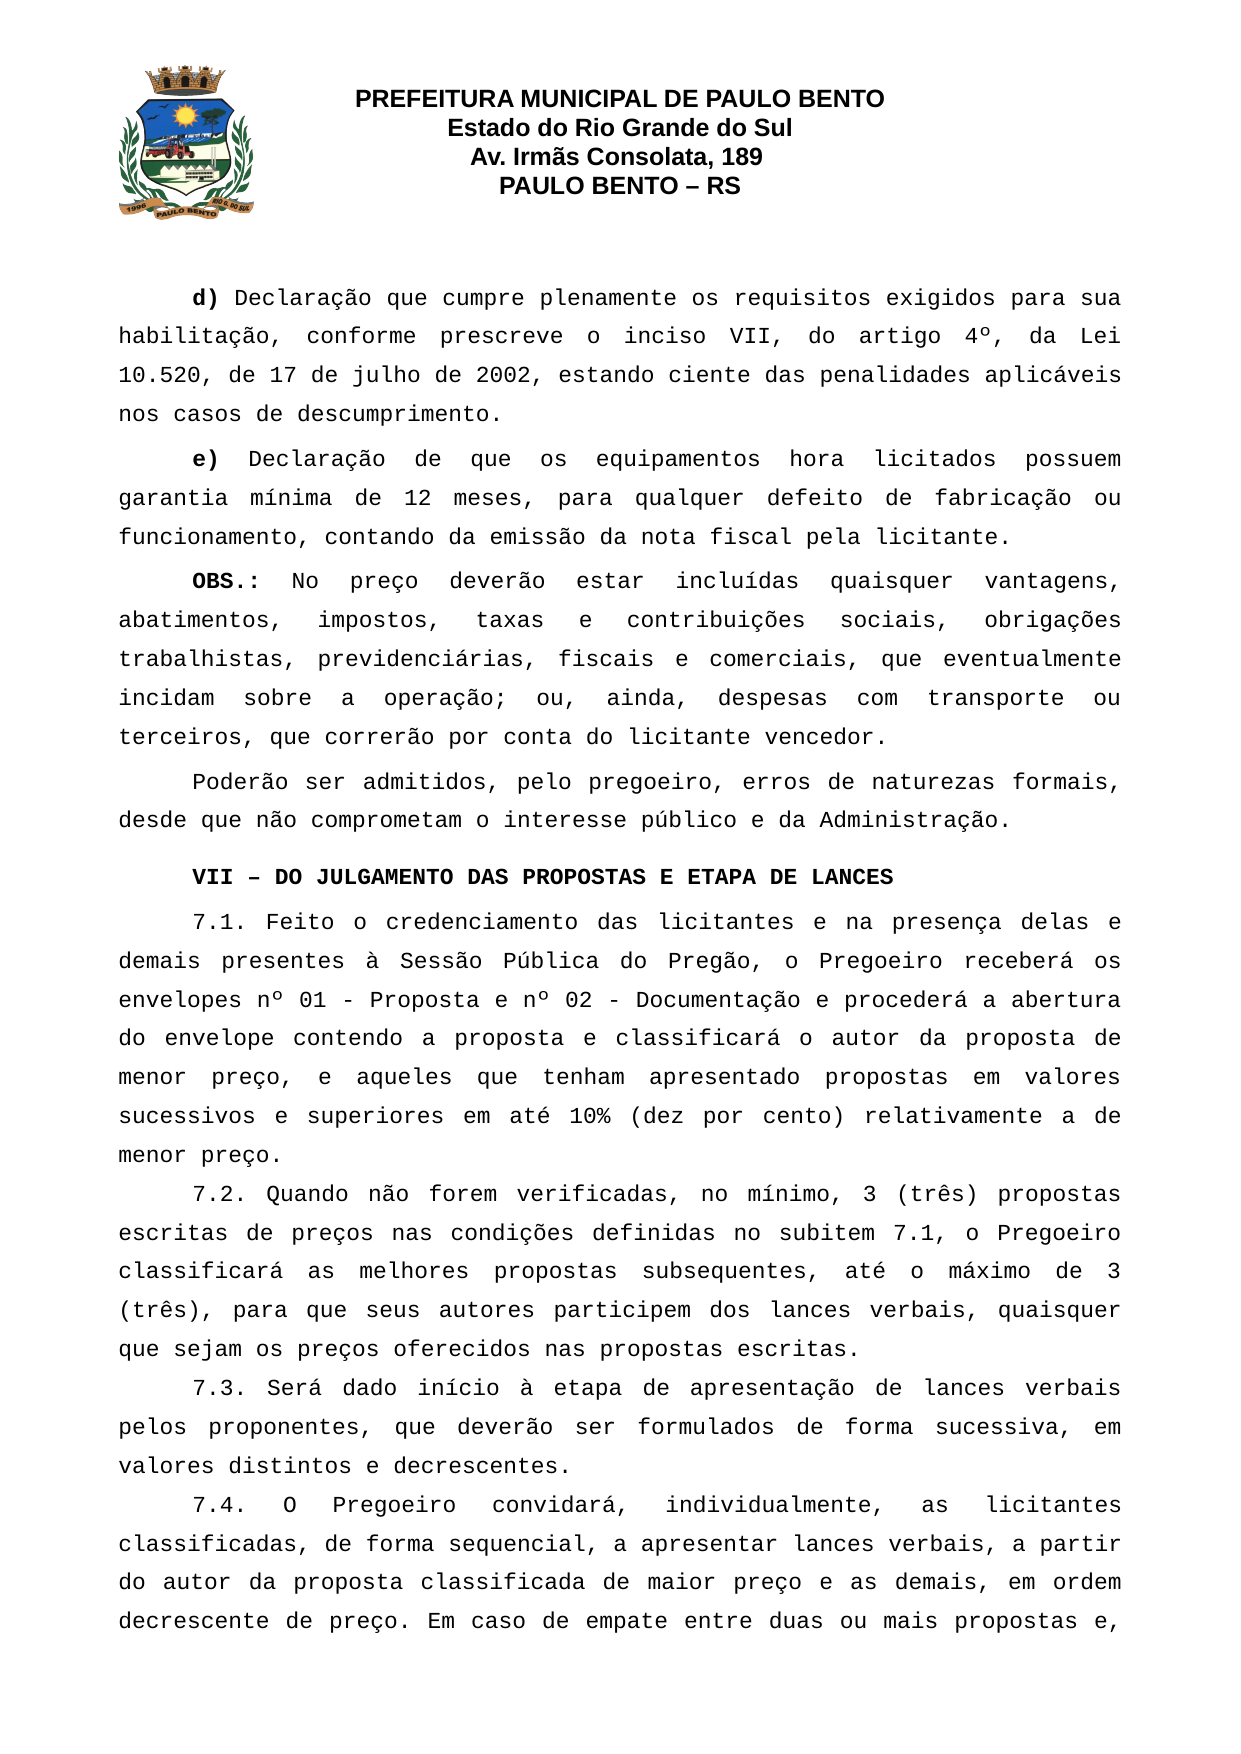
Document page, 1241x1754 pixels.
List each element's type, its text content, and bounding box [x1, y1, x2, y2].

text Poderão ser admitidos, pelo pregoeiro, erros de naturezas formais, desde que não comprometam o interesse público e da Administração. [118, 770, 1122, 835]
text 7.2. Quando não forem verificadas, no mínimo, 3 (três) propostas escritas de preços nas condições definidas no subitem 7.1, o Pregoeiro classificará as melhores propostas subsequentes, até o máximo de 3 (três), para que seus autores participem dos lances verbais, quaisquer que sejam os preços oferecidos nas propostas escritas. [118, 1182, 1122, 1363]
text 7.4. O Pregoeiro convidará, individualmente, as licitantes classificadas, de forma sequencial, a apresentar lances verbais, a partir do autor da proposta classificada de maior preço e as demais, em ordem decrescente de preço. Em caso de empate entre duas ou mais propostas e, [118, 1493, 1122, 1636]
picture [118, 65, 254, 220]
text 7.1. Feito o credenciamento das licitantes e na presença delas e demais presentes à Sessão Pública do Pregão, o Pregoeiro receberá os envelopes nº 01 - Proposta e nº 02 - Documentação e procederá a abertura do envelope contendo a proposta e classificará o autor da proposta de menor preço, e aqueles que tenham apresentado propostas em valores sucessivos e superiores em até 10% (dez por cento) relativamente a de menor preço. [118, 910, 1122, 1169]
text VII – DO JULGAMENTO DAS PROPOSTAS E ETAPA DE LANCES [118, 865, 1122, 891]
text e) Declaração de que os equipamentos hora licitados possuem garantia mínima de 12 meses, para qualquer defeito de fabricação ou funcionamento, contando da emissão da nota fiscal pela licitante. [118, 447, 1122, 551]
text OBS.: No preço deverão estar incluídas quaisquer vantagens, abatimentos, impostos, taxas e contribuições sociais, obrigações trabalhistas, previdenciárias, fiscais e comerciais, que eventualmente incidam sobre a operação; ou, ainda, despesas com transporte ou terceiros, que correrão por conta do licitante vencedor. [118, 570, 1122, 751]
text 7.3. Será dado início à etapa de apresentação de lances verbais pelos proponentes, que deverão ser formulados de forma sucessiva, em valores distintos e decrescentes. [118, 1376, 1122, 1480]
text d) Declaração que cumpre plenamente os requisitos exigidos para sua habilitação, conforme prescreve o inciso VII, do artigo 4º, da Lei 10.520, de 17 de julho de 2002, estando ciente das penalidades aplicáveis nos casos de descumprimento. [118, 286, 1122, 428]
